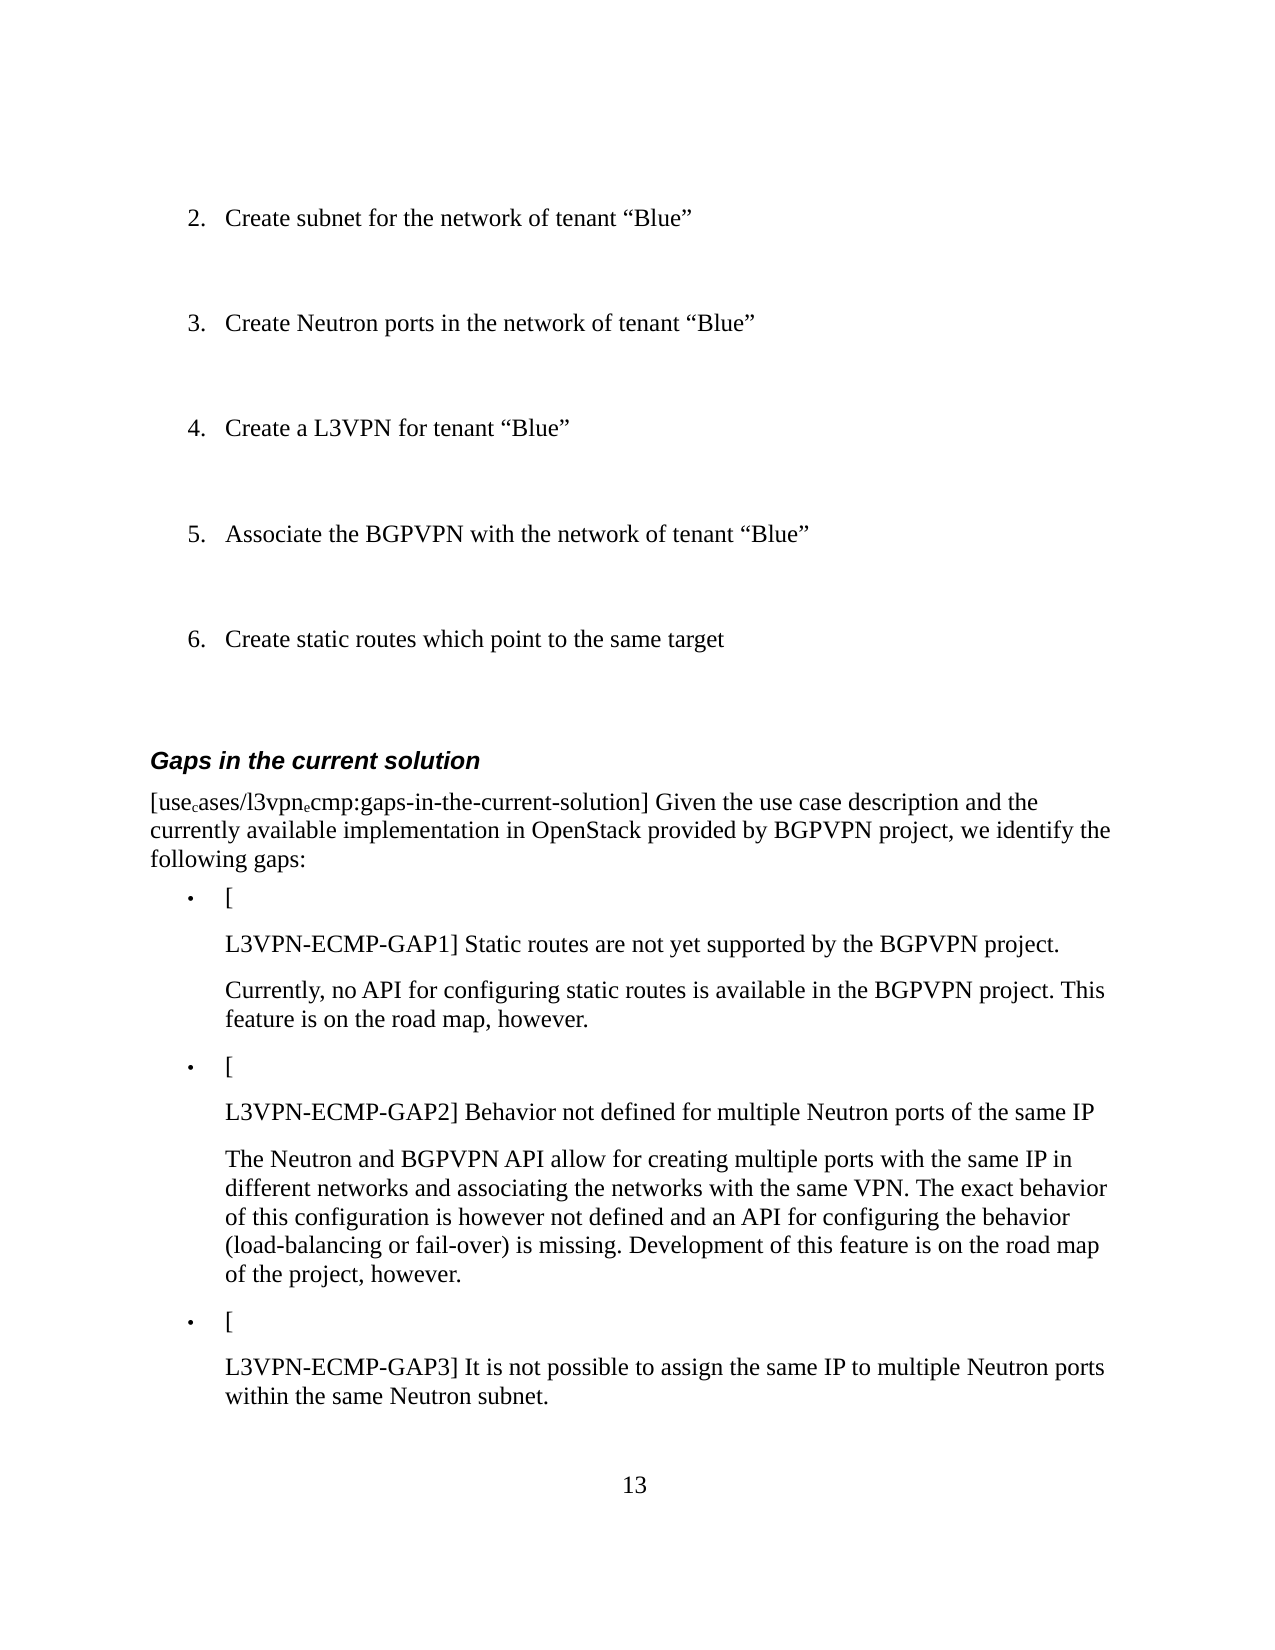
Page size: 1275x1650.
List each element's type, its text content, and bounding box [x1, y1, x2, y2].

list [ [187, 1051, 1125, 1079]
list Create static routes which point to the same target [187, 624, 1125, 653]
text [usecases/l3vpnecmp:gaps-in-the-current-solution] Given the use case description and the currently available implementation in OpenStack provided by BGPVPN project, we identify the following gaps: [150, 787, 1125, 873]
list [ [187, 882, 1125, 911]
list Associate the BGPVPN with the network of tenant “Blue” [187, 519, 1125, 548]
list L3VPN-ECMP-GAP1] Static routes are not yet supported by the BGPVPN project. [187, 929, 1125, 957]
list Create a L3VPN for tenant “Blue” [187, 413, 1125, 442]
list Currently, no API for configuring static routes is available in the BGPVPN project. This feature is on the road map, however. [187, 975, 1125, 1033]
list Create subnet for the network of tenant “Blue” [187, 203, 1125, 231]
list [ [187, 1306, 1125, 1334]
list L3VPN-ECMP-GAP2] Behavior not defined for multiple Neutron ports of the same IP [187, 1097, 1125, 1126]
list The Neutron and BGPVPN API allow for creating multiple ports with the same IP in different networks and associating the networks with the same VPN. The exact behavior of this configuration is however not defined and an API for configuring the behavior (load-balancing or fail-over) is missing. Development of this feature is on the road map of the project, however. [187, 1144, 1125, 1288]
list L3VPN-ECMP-GAP3] It is not possible to assign the same IP to multiple Neutron ports within the same Neutron subnet. [187, 1352, 1125, 1410]
subtitle Gaps in the current solution [150, 746, 1125, 774]
list Create Neutron ports in the network of tenant “Blue” [187, 308, 1125, 337]
